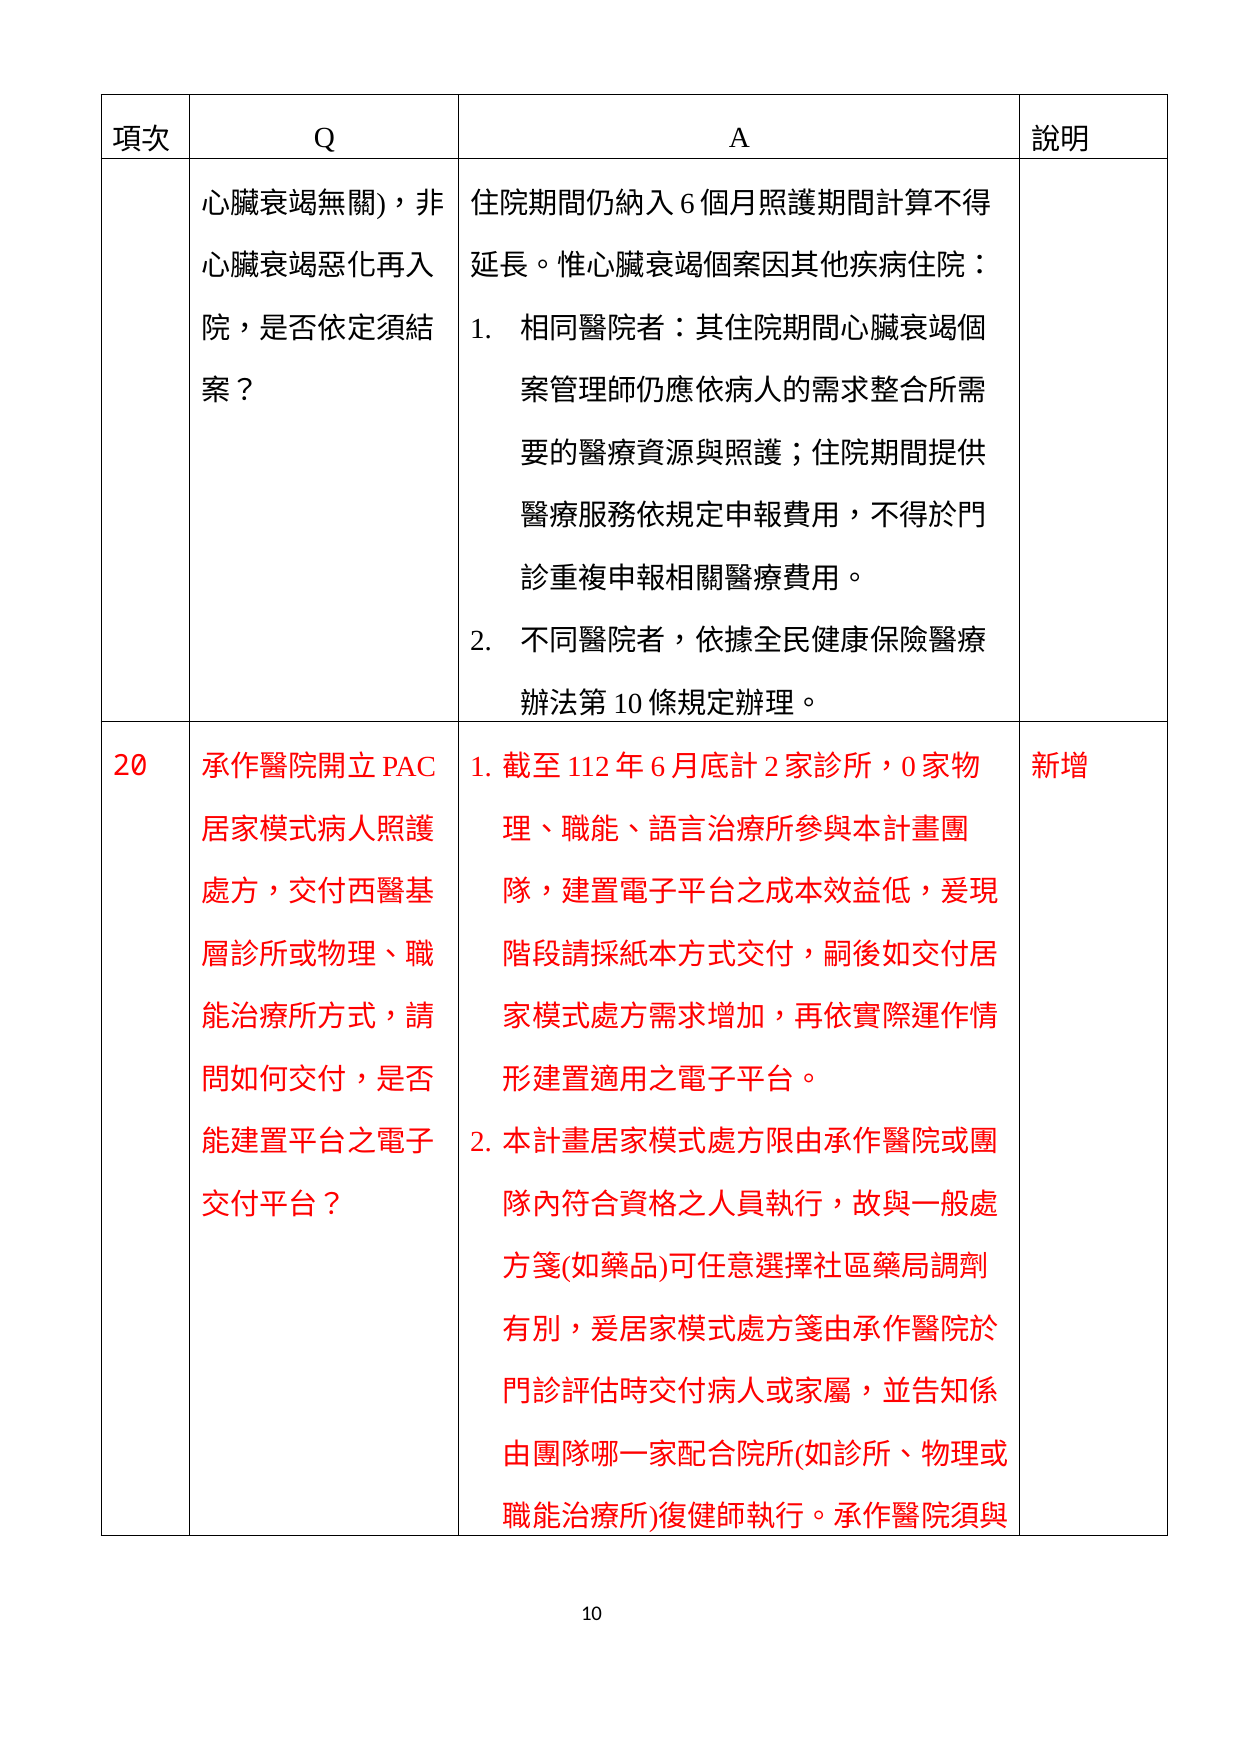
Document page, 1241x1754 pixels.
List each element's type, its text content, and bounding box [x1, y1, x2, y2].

table_cell 住院期間仍納入6個月照護期間計算不得延長。惟心臟衰竭個案因其他疾病住院： 相同醫院者：其住院期間心臟衰竭個案管理師仍應依病人的需求整合所需要的醫療資源與照護；住院期間提供醫療服務依規定申報費用，不得於門診重複申報相關醫療費用。 不同醫院者，依據全民健康保險醫療辦法第10條規定辦理。 [459, 159, 1019, 721]
table_header 說明 [1020, 95, 1167, 158]
table_header 項次 [102, 95, 189, 158]
table_header A [459, 95, 1019, 158]
table_header Q [190, 95, 458, 158]
table_cell [1020, 159, 1167, 721]
table_cell 承作醫院開立PAC居家模式病人照護處方，交付西醫基層診所或物理、職能治療所方式，請問如何交付，是否能建置平台之電子交付平台？ [190, 722, 458, 1535]
table_cell 心臟衰竭無關)，非心臟衰竭惡化再入院，是否依定須結案？ [190, 159, 458, 721]
table_cell 新增 [1020, 722, 1167, 1535]
table_cell 20 [102, 722, 189, 1535]
table_cell 截至112年6月底計2家診所，0家物理、職能、語言治療所參與本計畫團隊，建置電子平台之成本效益低，爰現階段請採紙本方式交付，嗣後如交付居家模式處方需求增加，再依實際運作情形建置適用之電子平台。 本計畫居家模式處方限由承作醫院或團隊內符合資格之人員執行，故與一般處方箋(如藥品)可任意選擇社區藥局調劑有別，爰居家模式處方箋由承作醫院於門診評估時交付病人或家屬，並告知係由團隊哪一家配合院所(如診所、物理或職能治療所)復健師執行。承作醫院須與 [459, 722, 1019, 1535]
table_cell [102, 159, 189, 721]
